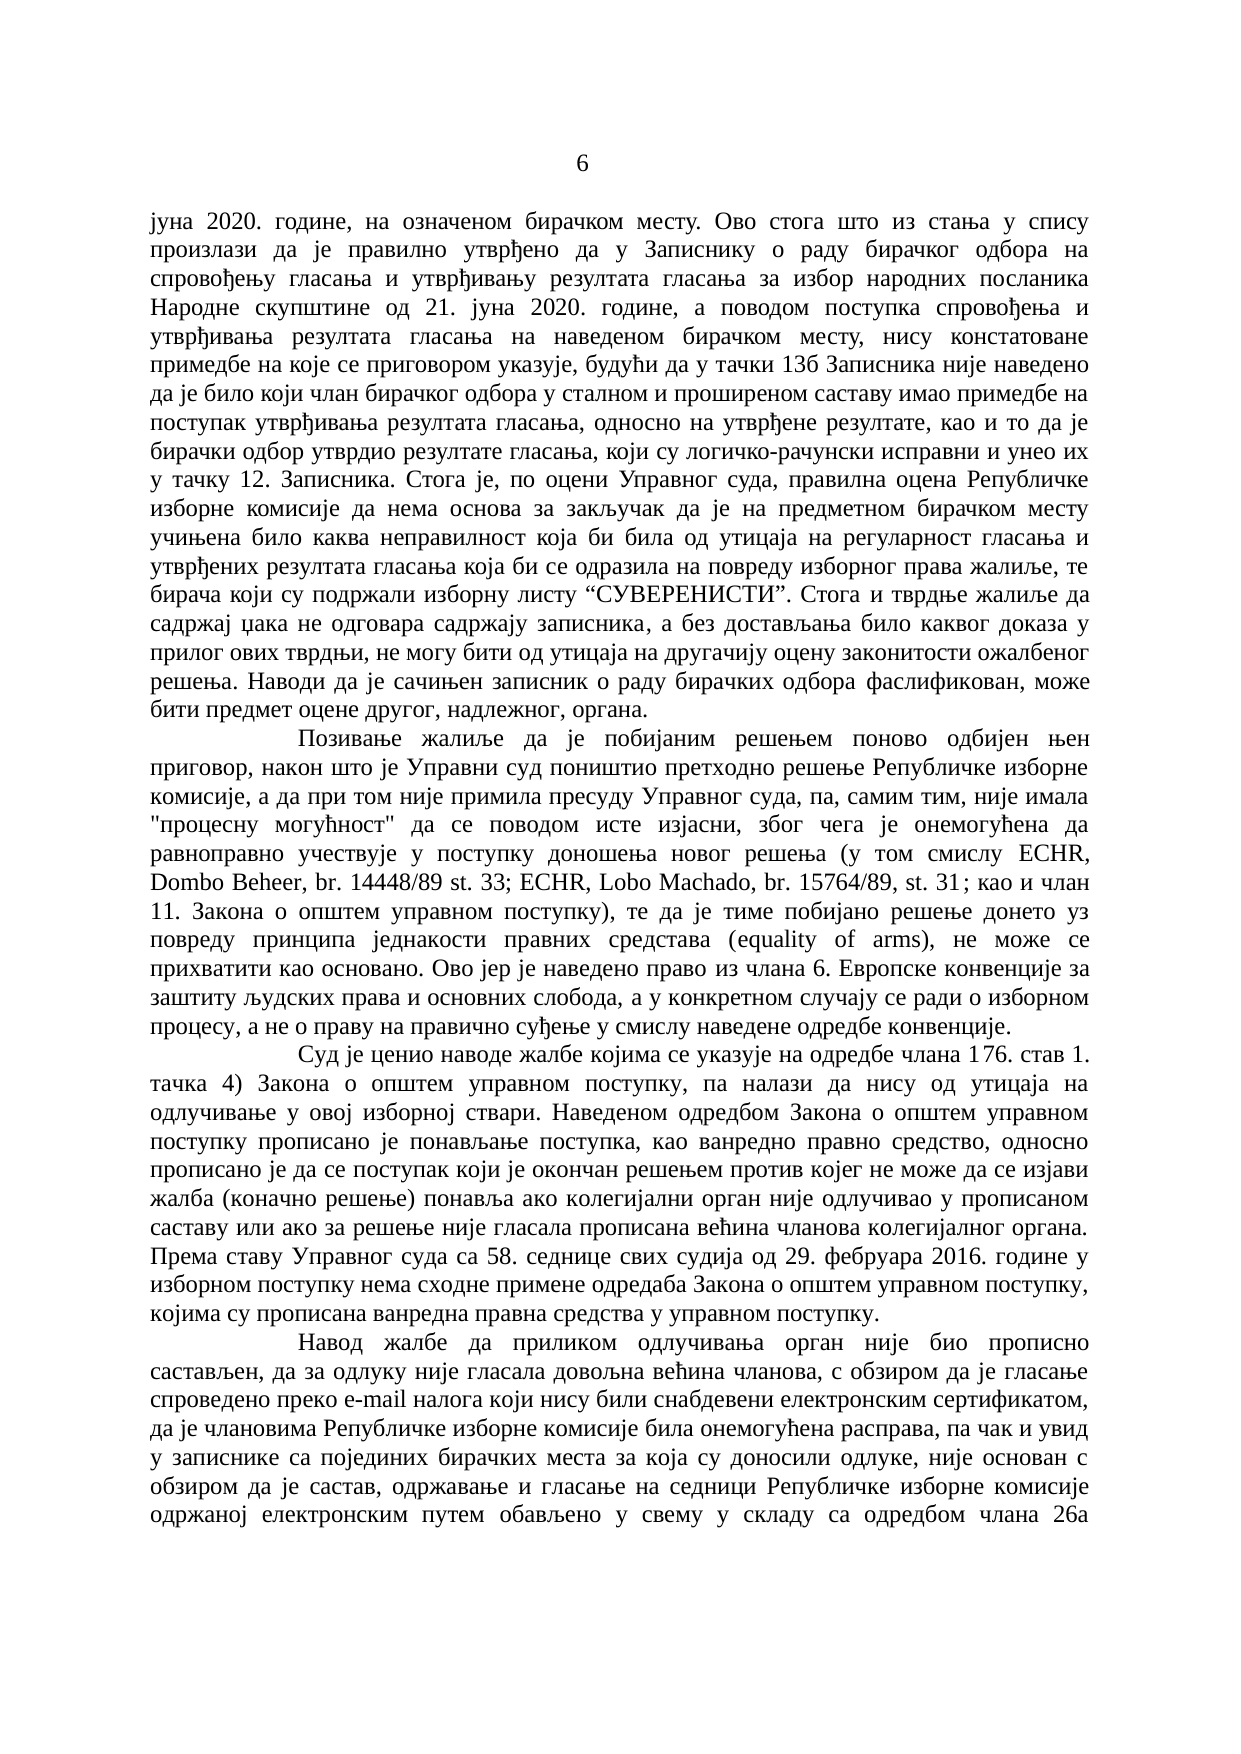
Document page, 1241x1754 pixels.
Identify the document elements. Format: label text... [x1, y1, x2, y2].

text јуна 2020. године, на означеном бирачком месту. Ово стога што из стања у спису произлази да је правилно утврђено да у Записнику о раду бирачког одбора на спровођењу гласања и утврђивању резултата гласања за избор народних посланика Народне скупштине од 21. јуна 2020. године, а поводом поступка спровођења и утврђивања резултата гласања на наведеном бирачком месту, нису констатоване примедбе на које се приговором указује, будући да у тачки 13б Записника није наведено да је било који члан бирачког одбора у сталном и проширеном саставу имао примедбе на поступак утврђивања резултата гласања, односно на утврђене резултате, као и то да је бирачки одбор утврдио резултате гласања, који су логичко-рачунски исправни и унео их у тачку 12. Записника. Стога је, по оцени Управног суда, правилна оцена Републичке изборне комисије да нема основа за закључак да је на предметном бирачком месту учињена било каква неправилност која би била од утицаја на регуларност гласања и утврђених резултата гласања која би се одразила на повреду изборног права жалиље, те бирача који су подржали изборну листу “СУВЕРЕНИСТИ”. Стога и тврдње жалиље да садржај џака не одговара садржају записника, а без достављања било каквог доказа у прилог ових тврдњи, не могу бити од утицаја на другачију оцену законитости ожалбеног решења. Наводи да је сачињен записник о раду бирачких одбора фаслификован, може бити предмет оцене другог, надлежног, органа. [150, 206, 1090, 723]
text Суд је ценио наводе жалбе којима се указује на одредбе члана 176. став 1. тачка 4) Закона о општем управном поступку, па налази да нису од утицаја на одлучивање у овој изборној ствари. Наведеном одредбом Закона о општем управном поступку прописано је понављање поступка, као ванредно правно средство, односно прописано је да се поступак који је окончан решењем против којег не може да се изјави жалба (коначно решење) понавља ако колегијални орган није одлучивао у прописаном саставу или ако за решење није гласала прописана већина чланова колегијалног органа. Према ставу Управног суда са 58. седнице свих судија од 29. фебруара 2016. године у изборном поступку нема сходне примене одредаба Закона о општем управном поступку, којима су прописана ванредна правна средства у управном поступку. [150, 1039, 1090, 1327]
text Позивање жалиље да је побијаним решењем поново одбијен њен приговор, након што је Управни суд поништио претходно решење Републичке изборне комисије, а да при том није примила пресуду Управног суда, па, самим тим, није имала "процесну могућност" да се поводом исте изјасни, због чега је онемогућена да равноправно учествује у поступку доношења новог решења (у том смислу ECHR, Dombo Beheer, br. 14448/89 st. 33; ECHR, Lobo Machado, br. 15764/89, st. 31; као и члан 11. Закона о општем управном поступку), те да је тиме побијано решење донето уз повреду принципа једнакости правних средстава (equality of arms), не може се прихватити као основано. Ово јер је наведено право из члана 6. Европске конвенције за заштиту људских права и основних слобода, а у конкретном случају се ради о изборном процесу, а не о праву на правично суђење у смислу наведене одредбе конвенције. [150, 723, 1090, 1039]
text Навод жалбе да приликом одлучивања орган није био прописно састављен, да за одлуку није гласала довољна већина чланова, с обзиром да је гласање спроведено преко e-mail налога који нису били снабдевени електронским сертификатом, да је члановима Републичке изборне комисије била онемогућена расправа, па чак и увид у записнике са појединих бирачких места за која су доносили одлуке, није основан с обзиром да је састав, одржавање и гласање на седници Републичке изборне комисије одржаној електронским путем обављено у свему у складу са одредбом члана 26а [150, 1327, 1090, 1528]
